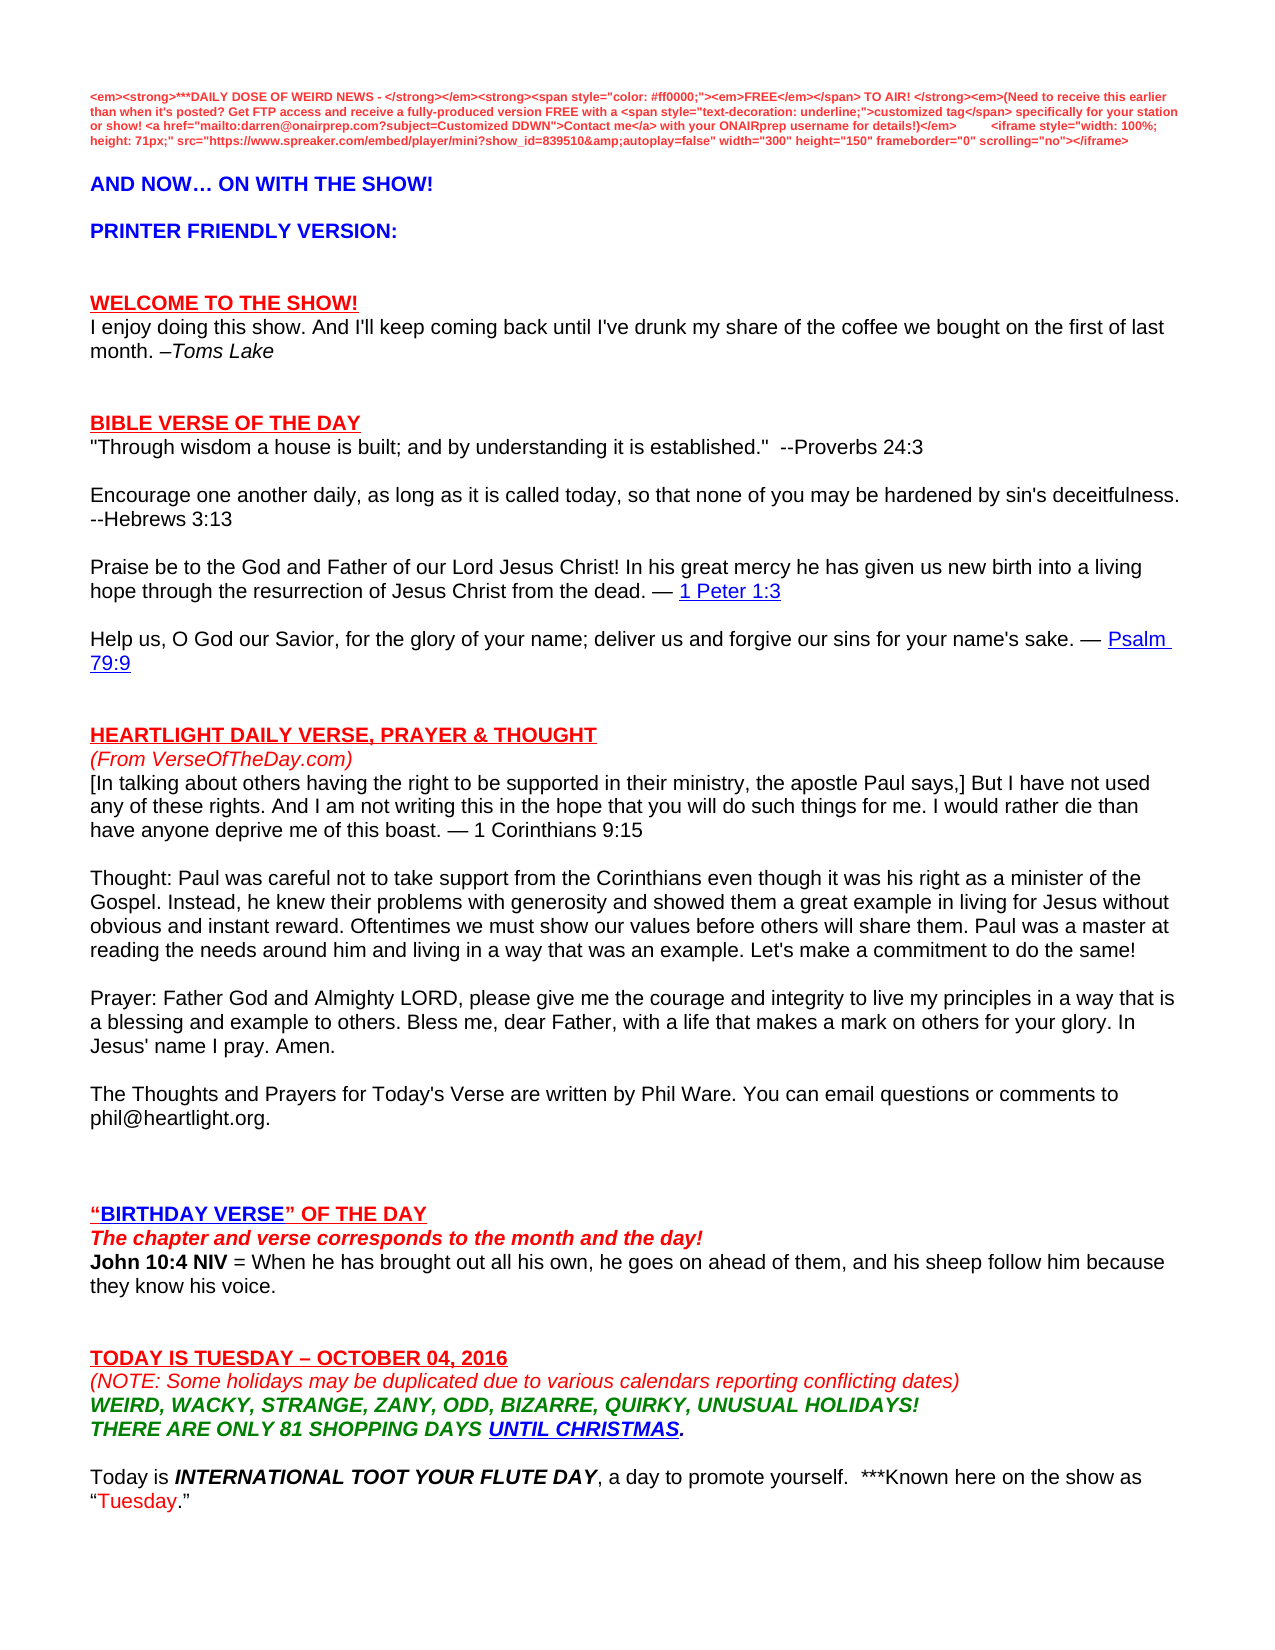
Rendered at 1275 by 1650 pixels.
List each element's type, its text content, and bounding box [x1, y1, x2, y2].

text (From VerseOfTheDay.com) [90, 746, 1185, 770]
text The chapter and verse corresponds to the month and the day! [90, 1226, 1185, 1249]
text BIBLE VERSE OF THE DAY [90, 411, 1185, 435]
list Today is INTERNATIONAL TOOT YOUR FLUTE DAY, a day to promote yourself. ***Known here on the show as “Tuesday.” [90, 1465, 1185, 1513]
text Help us, O God our Savior, for the glory of your name; deliver us and forgive our sins for your name's sake. — Psalm 79:9 [90, 627, 1185, 674]
text PRINTER FRIENDLY VERSION: [90, 219, 1185, 243]
text HEARTLIGHT DAILY VERSE, PRAYER & THOUGHT [90, 722, 1185, 746]
text AND NOW… ON WITH THE SHOW! [90, 171, 1185, 195]
text WELCOME TO THE SHOW! [90, 291, 1185, 315]
text Praise be to the God and Father of our Lord Jesus Christ! In his great mercy he has given us new birth into a living hope through the resurrection of Jesus Christ from the dead. — 1 Peter 1:3 [90, 555, 1185, 603]
text TODAY IS TUESDAY – OCTOBER 04, 2016 [90, 1345, 1185, 1369]
text The Thoughts and Prayers for Today's Verse are written by Phil Ware. You can email questions or comments to phil@heartlight.org. [90, 1082, 1185, 1130]
text John 10:4 NIV = When he has brought out all his own, he goes on ahead of them, and his sheep follow him because they know his voice. [90, 1249, 1185, 1297]
text I enjoy doing this show. And I'll keep coming back until I've drunk my share of the coffee we bought on the first of last month. –Toms Lake [90, 315, 1185, 363]
text Thought: Paul was careful not to take support from the Corinthians even though it was his right as a minister of the Gospel. Instead, he knew their problems with generosity and showed them a great example in living for Jesus without obvious and instant reward. Oftentimes we must show our values before others will share them. Paul was a master at reading the needs around him and living in a way that was an example. Let's make a commitment to do the same! [90, 866, 1185, 962]
text (NOTE: Some holidays may be duplicated due to various calendars reporting conflicting dates) WEIRD, WACKY, STRANGE, ZANY, ODD, BIZARRE, QUIRKY, UNUSUAL HOLIDAYS! THERE ARE ONLY 81 SHOPPING DAYS UNTIL CHRISTMAS. [90, 1369, 1185, 1441]
text [In talking about others having the right to be supported in their ministry, the apostle Paul says,] But I have not used any of these rights. And I am not writing this in the hope that you will do such things for me. I would rather die than have anyone deprive me of this boast. — 1 Corinthians 9:15 [90, 770, 1185, 842]
text “BIRTHDAY VERSE” OF THE DAY [90, 1202, 1185, 1226]
text Prayer: Father God and Almighty LORD, please give me the courage and integrity to live my principles in a way that is a blessing and example to others. Bless me, dear Father, with a life that makes a mark on others for your glory. In Jesus' name I pray. Amen. [90, 986, 1185, 1058]
text "Through wisdom a house is built; and by understanding it is established." --Proverbs 24:3 [90, 435, 1185, 459]
text Encourage one another daily, as long as it is called today, so that none of you may be hardened by sin's deceitfulness. --Hebrews 3:13 [90, 483, 1185, 531]
text <em><strong>***DAILY DOSE OF WEIRD NEWS - </strong></em><strong><span style="color: #ff0000;"><em>FREE</em></span> TO AIR! </strong><em>(Need to receive this earlier than when it's posted? Get FTP access and receive a fully-produced version FREE with a <span style="text-decoration: underline;">customized tag</span> specifically for your station or show! <a href="mailto:darren@onairprep.com?subject=Customized DDWN">Contact me</a> with your ONAIRprep username for details!)</em> <iframe style="width: 100%; height: 71px;" src="https://www.spreaker.com/embed/player/mini?show_id=839510&amp;autoplay=false" width="300" height="150" frameborder="0" scrolling="no"></iframe> [90, 90, 1185, 147]
